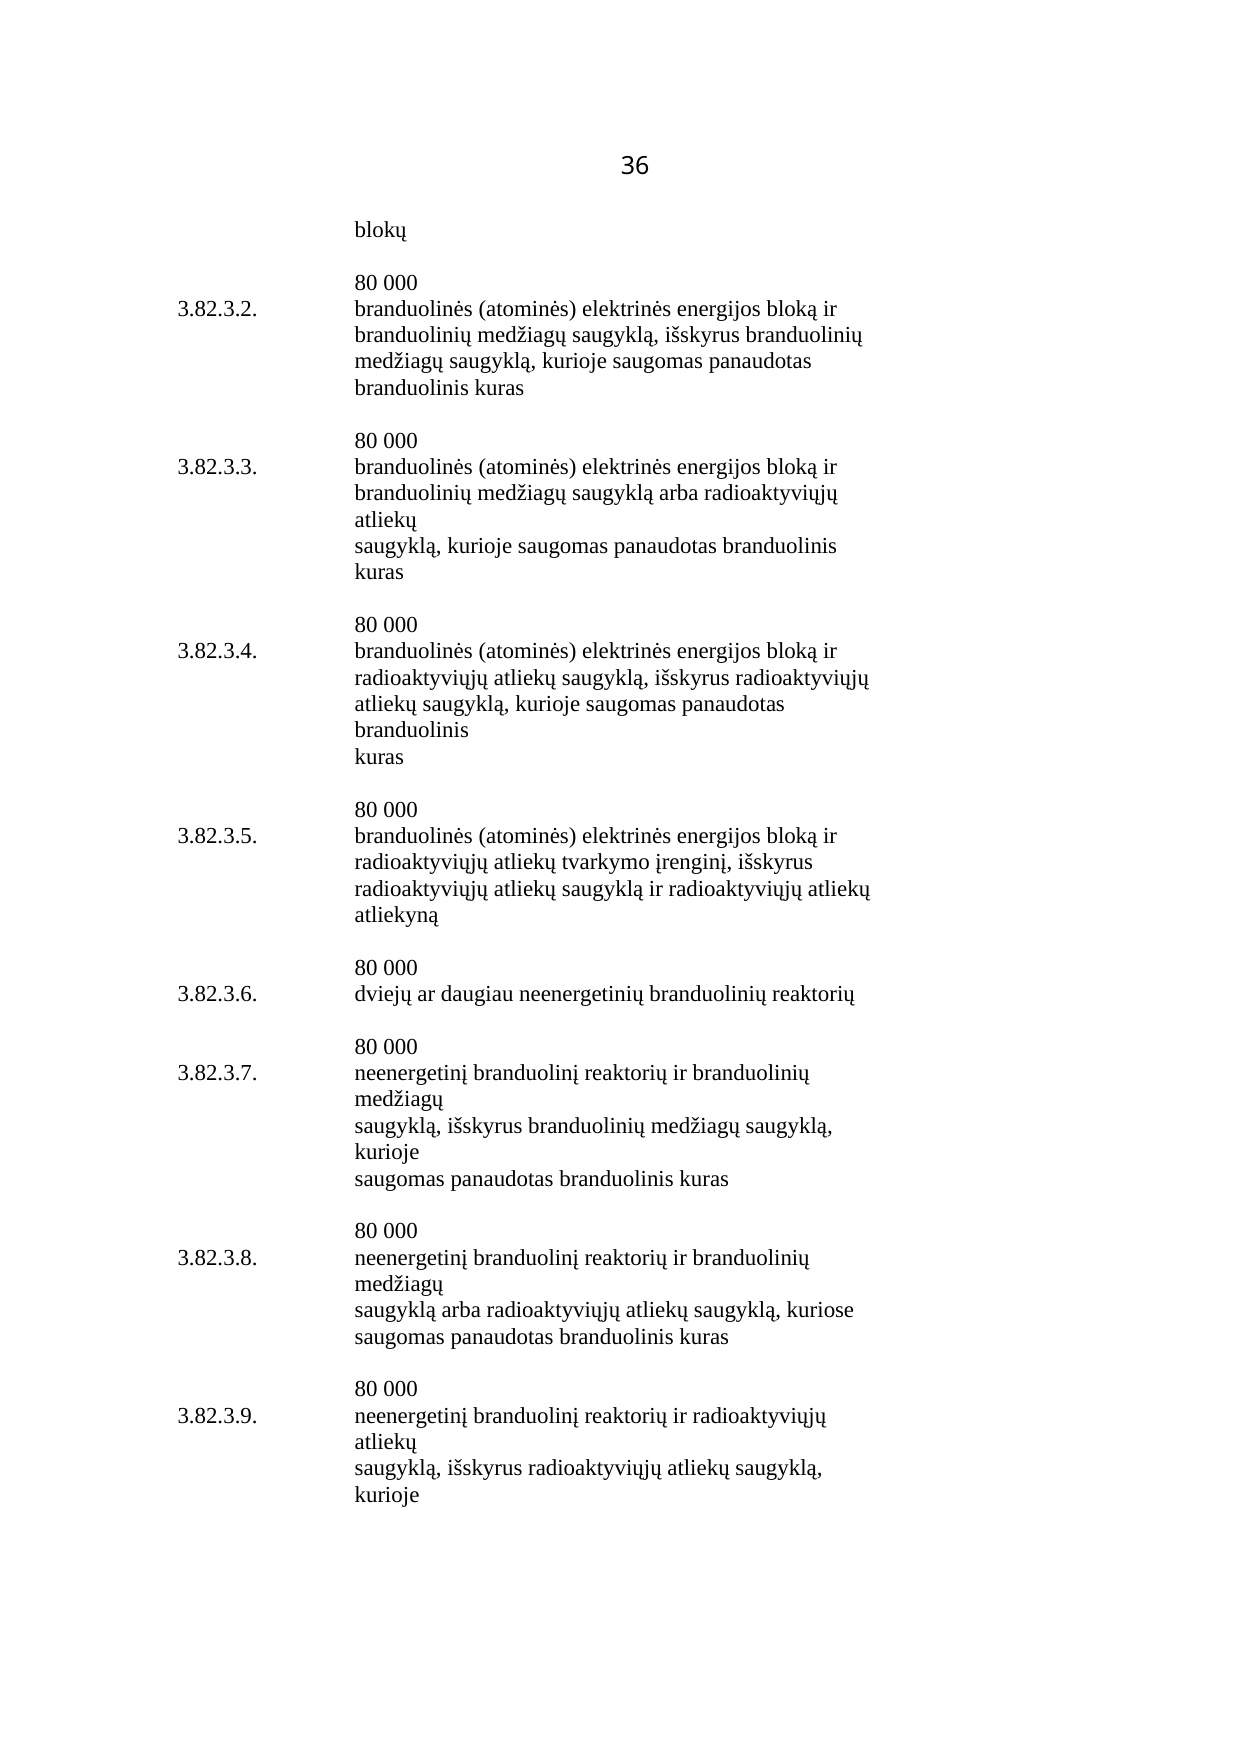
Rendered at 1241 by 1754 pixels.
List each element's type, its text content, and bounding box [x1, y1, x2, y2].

text saugomas panaudotas branduolinis kuras 80 000 [354, 1164, 892, 1244]
text saugyklą, kurioje saugomas panaudotas branduolinis kuras 80 000 [354, 532, 892, 637]
text 3.82.3.8. neenergetinį branduolinį reaktorių ir branduolinių medžiagų [177, 1244, 892, 1296]
text 3.82.3.2. branduolinės (atominės) elektrinės energijos bloką ir [177, 295, 892, 321]
text 3.82.3.6. dviejų ar daugiau neenergetinių branduolinių reaktorių 80 000 [177, 980, 892, 1059]
text 3.82.3.3. branduolinės (atominės) elektrinės energijos bloką ir [177, 453, 892, 479]
text kuras 80 000 [354, 743, 892, 822]
text saugyklą, išskyrus branduolinių medžiagų saugyklą, kurioje [354, 1112, 892, 1164]
text 3.82.3.4. branduolinės (atominės) elektrinės energijos bloką ir [177, 637, 892, 664]
text saugomas panaudotas branduolinis kuras 80 000 [354, 1323, 892, 1402]
text branduolinių medžiagų saugyklą, išskyrus branduolinių [354, 321, 892, 348]
text 3.82.3.9. neenergetinį branduolinį reaktorių ir radioaktyviųjų atliekų [177, 1402, 892, 1454]
text 3.82.3.7. neenergetinį branduolinį reaktorių ir branduolinių medžiagų [177, 1059, 892, 1112]
text blokų 80 000 [354, 216, 892, 295]
text medžiagų saugyklą, kurioje saugomas panaudotas [354, 348, 892, 374]
text radioaktyviųjų atliekų saugyklą, išskyrus radioaktyviųjų [354, 664, 892, 690]
text radioaktyviųjų atliekų tvarkymo įrenginį, išskyrus [354, 848, 892, 875]
text saugyklą, išskyrus radioaktyviųjų atliekų saugyklą, kurioje [354, 1454, 892, 1507]
text atliekų saugyklą, kurioje saugomas panaudotas branduolinis [354, 690, 892, 743]
text saugyklą arba radioaktyviųjų atliekų saugyklą, kuriose [354, 1296, 892, 1323]
text 3.82.3.5. branduolinės (atominės) elektrinės energijos bloką ir [177, 822, 892, 848]
text radioaktyviųjų atliekų saugyklą ir radioaktyviųjų atliekų [354, 875, 892, 901]
text atliekyną 80 000 [354, 901, 892, 980]
text branduolinis kuras 80 000 [354, 374, 892, 453]
text branduolinių medžiagų saugyklą arba radioaktyviųjų atliekų [354, 479, 892, 532]
